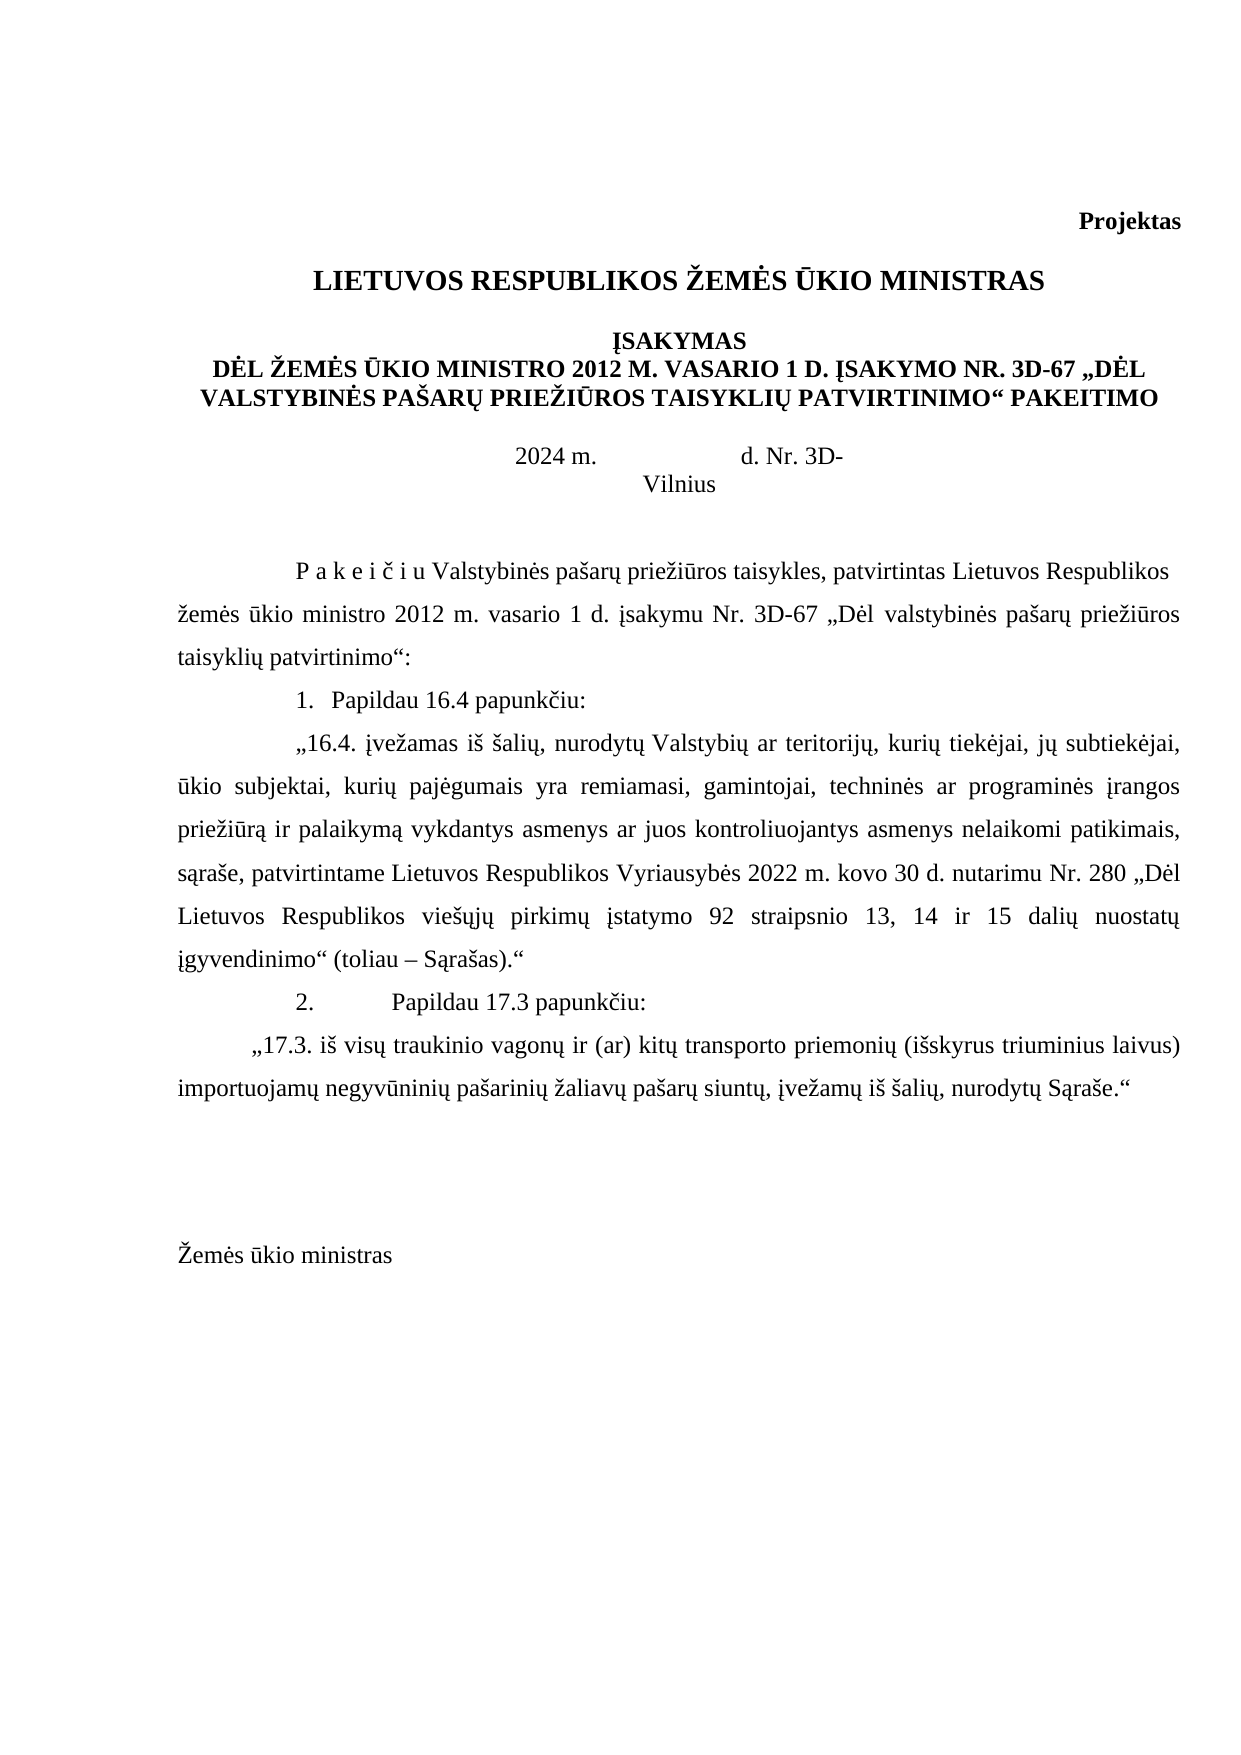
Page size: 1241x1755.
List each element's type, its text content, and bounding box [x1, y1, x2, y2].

text Vilnius [177, 469, 1181, 498]
text Projektas [177, 206, 1181, 235]
text 2024 m. d. Nr. 3D- [177, 441, 1181, 469]
text 1. Papildau 16.4 papunkčiu: [295, 685, 1181, 714]
text P a k e i č i u Valstybinės pašarų priežiūros taisykles, patvirtintas Lietuvos Respublikos žemės ūkio ministro 2012 m. vasario 1 d. įsakymu Nr. 3D-67 „Dėl valstybinės pašarų priežiūros taisyklių patvirtinimo“: [177, 556, 1180, 671]
text ĮSAKYMAS [177, 326, 1181, 354]
text „17.3. iš visų traukinio vagonų ir (ar) kitų transporto priemonių (išskyrus triuminius laivus) importuojamų negyvūninių pašarinių žaliavų pašarų siuntų, įvežamų iš šalių, nurodytų Sąraše.“ [177, 1030, 1181, 1102]
text 2. Papildau 17.3 papunkčiu: [295, 987, 1181, 1016]
text Žemės ūkio ministras [177, 1240, 1181, 1269]
text LIETUVOS RESPUBLIKOS ŽEMĖS ŪKIO MINISTRAS [177, 263, 1181, 297]
text „16.4. įvežamas iš šalių, nurodytų Valstybių ar teritorijų, kurių tiekėjai, jų subtiekėjai, ūkio subjektai, kurių pajėgumais yra remiamasi, gamintojai, techninės ar programinės įrangos priežiūrą ir palaikymą vykdantys asmenys ar juos kontroliuojantys asmenys nelaikomi patikimais, sąraše, patvirtintame Lietuvos Respublikos Vyriausybės 2022 m. kovo 30 d. nutarimu Nr. 280 „Dėl Lietuvos Respublikos viešųjų pirkimų įstatymo 92 straipsnio 13, 14 ir 15 dalių nuostatų įgyvendinimo“ (toliau – Sąrašas).“ [177, 728, 1181, 973]
text DĖL ŽEMĖS ŪKIO MINISTRO 2012 M. VASARIO 1 D. ĮSAKYMO NR. 3D-67 „DĖL VALSTYBINĖS PAŠARŲ PRIEŽIŪROS TAISYKLIŲ PATVIRTINIMO“ PAKEITIMO [177, 354, 1181, 412]
